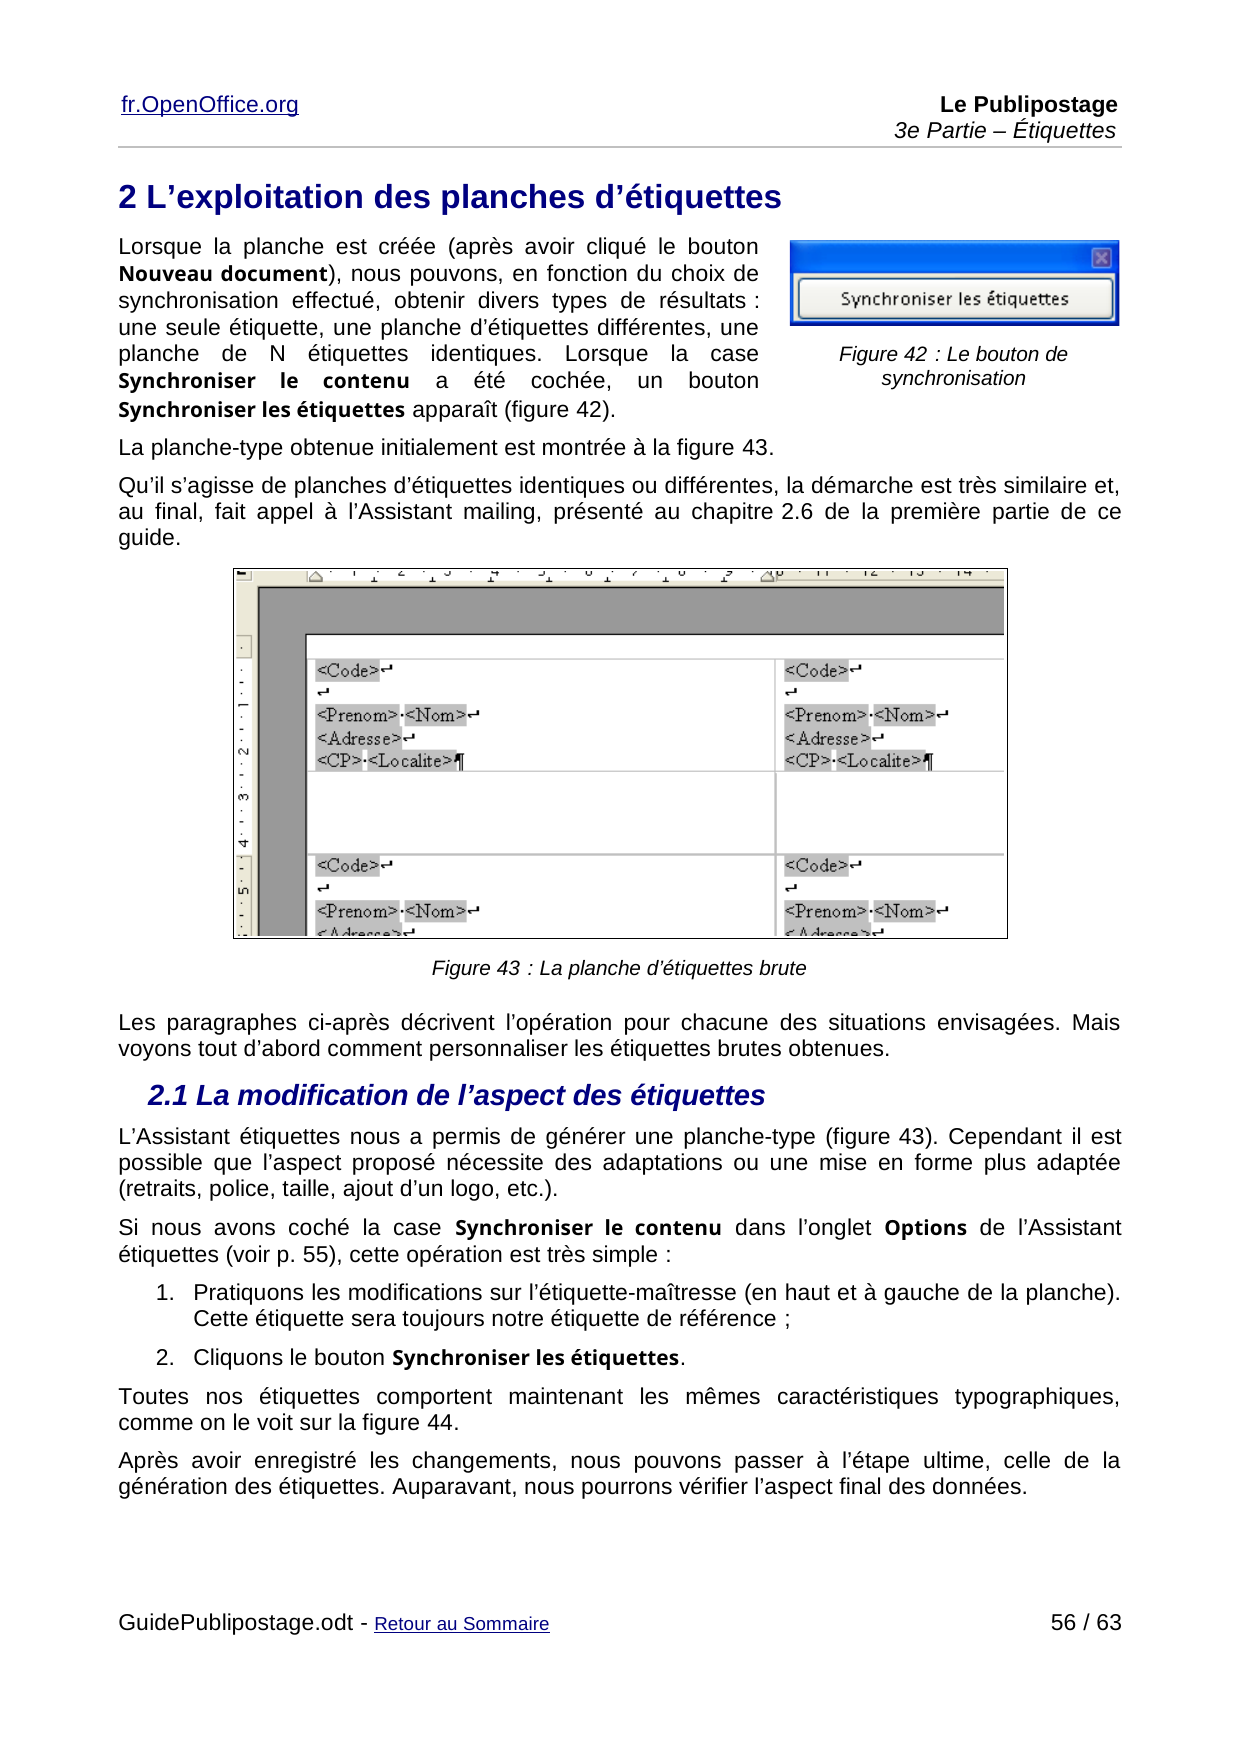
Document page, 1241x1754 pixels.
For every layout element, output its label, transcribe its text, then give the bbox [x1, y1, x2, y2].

text Après avoir enregistré les changements, nous pouvons passer à l’étape ultime, celle de la génération des étiquettes. Auparavant, nous pourrons vérifier l’aspect final des données. [118, 1447, 1122, 1499]
text Si nous avons coché la case Synchroniser le contenu dans l’onglet Options de l’Assistant étiquettes (voir p. 56), cette opération est très simple : [118, 1213, 1122, 1268]
subtitle La modification de l’aspect des étiquettes [148, 1079, 1122, 1111]
text Figure 42 : Le bouton de synchronisation [790, 326, 1119, 390]
text Figure 43 : La planche d’étiquettes brute [233, 939, 1007, 980]
text Toutes nos étiquettes comportent maintenant les mêmes caractéristiques typographiques, comme on le voit sur la figure 44. [118, 1384, 1122, 1436]
text Les paragraphes ci-après décrivent l’opération pour chacune des situations envisagées. Mais voyons tout d’abord comment personnaliser les étiquettes brutes obtenues. [118, 562, 1122, 1061]
text Qu’il s’agisse de planches d’étiquettes identiques ou différentes, la démarche est très similaire et, au final, fait appel à l’Assistant mailing, présenté au chapitre 2.6 de la première partie de ce guide. [118, 473, 1122, 551]
picture [789, 240, 1120, 326]
text [234, 569, 1007, 938]
text La planche-type obtenue initialement est montrée à la figure 43. [118, 435, 1122, 461]
list Cliquons le bouton Synchroniser les étiquettes. [156, 1343, 1122, 1372]
list Pratiquons les modifications sur l’étiquette-maîtresse (en haut et à gauche de la planche). Cette étiquette sera toujours notre étiquette de référence ; [156, 1279, 1122, 1332]
picture [236, 571, 1004, 936]
subtitle L’exploitation des planches d’étiquettes [118, 178, 1122, 216]
text L’Assistant étiquettes nous a permis de générer une planche-type (figure 43). Cependant il est possible que l’aspect proposé nécessite des adaptations ou une mise en forme plus adaptée (retraits, police, taille, ajout d’un logo, etc.). [118, 1123, 1122, 1201]
text Lorsque la planche est créée (après avoir cliqué le bouton Nouveau document), nous pouvons, en fonction du choix de synchronisation effectué, obtenir divers types de résultats : une seule étiquette, une planche d’étiquettes différentes, une planche de N étiquettes identiques. Lorsque la case Synchroniser le contenu a été cochée, un bouton Synchroniser les étiquettes apparaît (figure 42). [118, 233, 1122, 423]
